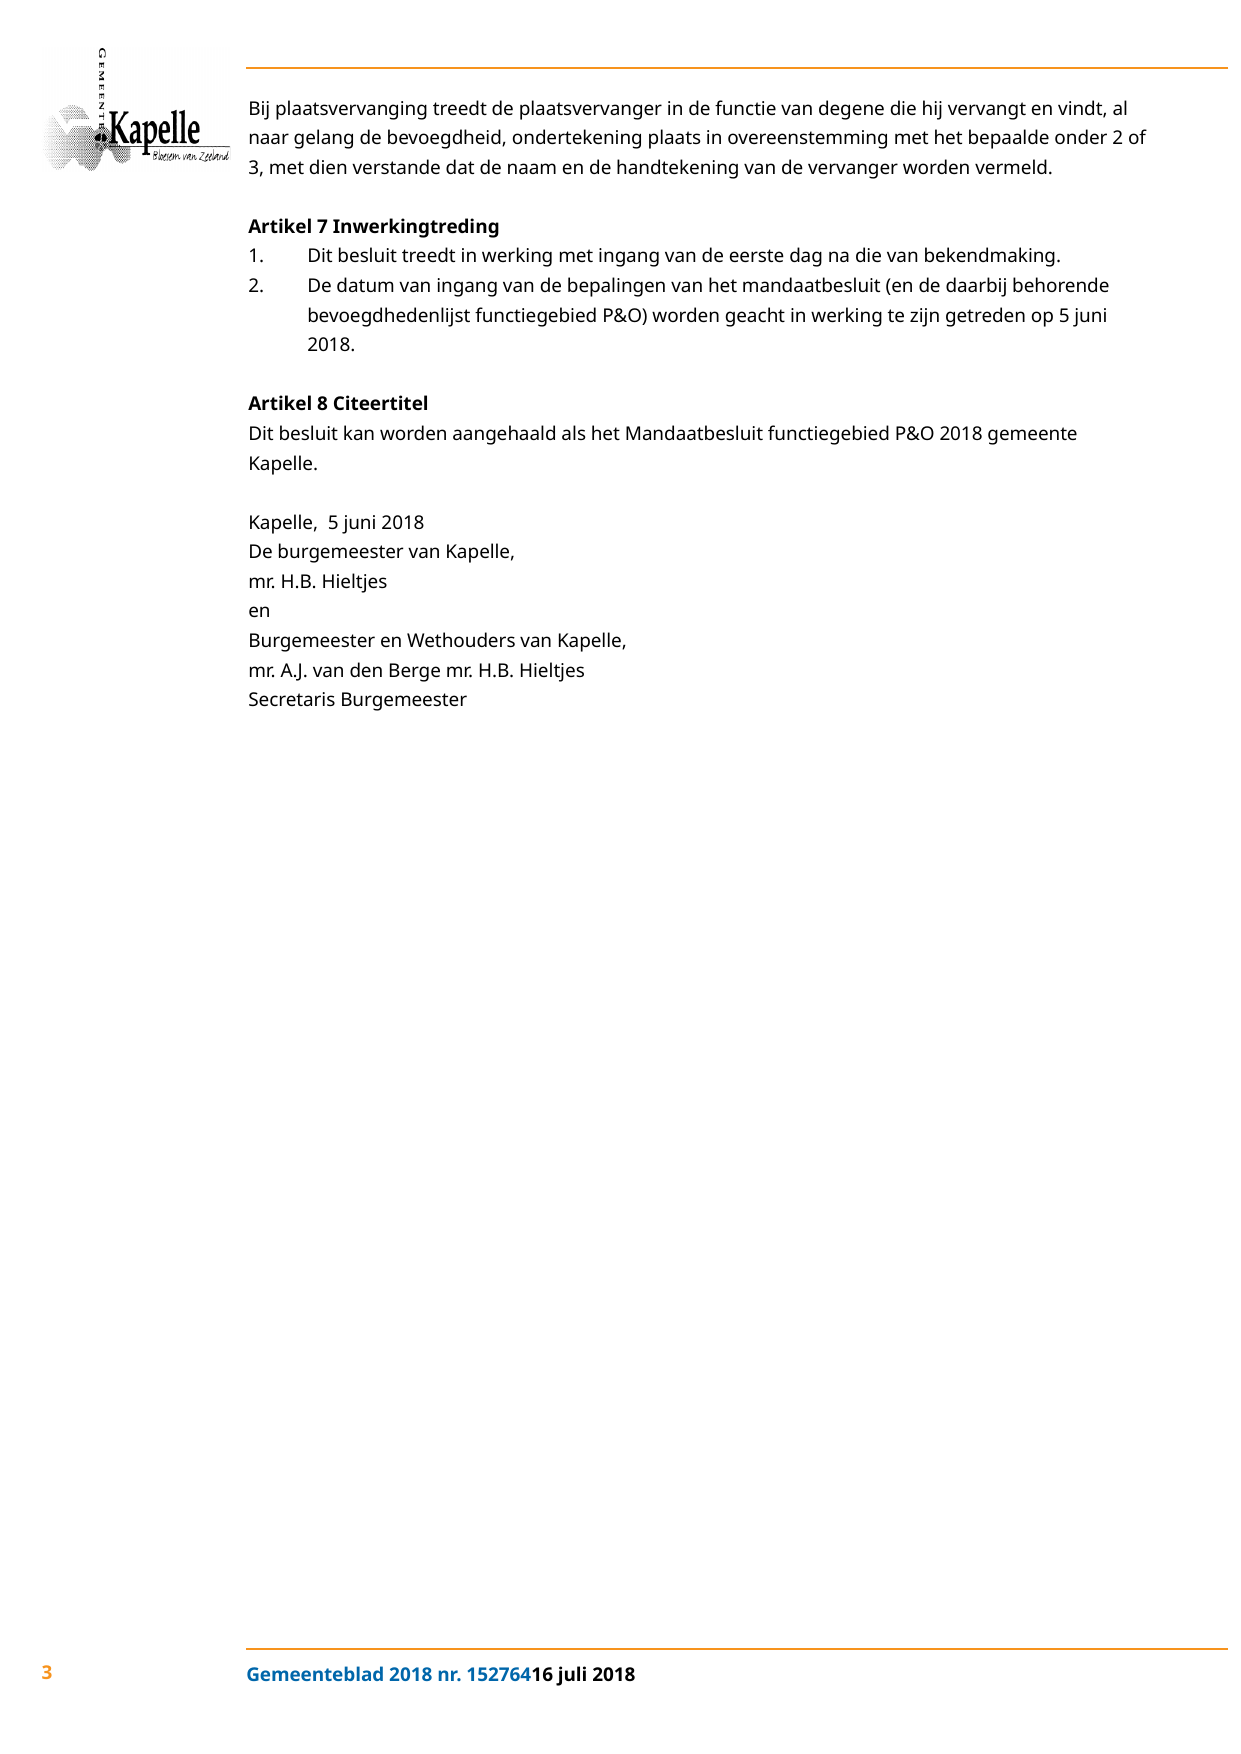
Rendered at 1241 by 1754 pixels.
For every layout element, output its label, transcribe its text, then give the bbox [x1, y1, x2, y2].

text Burgemeester en Wethouders van Kapelle, [248, 627, 1152, 653]
text Kapelle, 5 juni 2018 [248, 509, 1152, 535]
text De burgemeester van Kapelle, [248, 538, 1152, 564]
text Artikel 7 Inwerkingtreding [248, 213, 1152, 239]
text Secretaris Burgemeester [248, 686, 1152, 712]
text Dit besluit kan worden aangehaald als het Mandaatbesluit functiegebied P&O 2018 gemeente Kapelle. [248, 420, 1152, 476]
text mr. H.B. Hieltjes [248, 568, 1152, 594]
text Bij plaatsvervanging treedt de plaatsvervanger in de functie van degene die hij vervangt en vindt, al naar gelang de bevoegdheid, ondertekening plaats in overeenstemming met het bepaalde onder 2 of 3, met dien verstande dat de naam en de handtekening van de vervanger worden vermeld. [248, 95, 1152, 180]
list De datum van ingang van de bepalingen van het mandaatbesluit (en de daarbij behorende bevoegdhedenlijst functiegebied P&O) worden geacht in werking te zijn getreden op 5 juni 2018. [248, 272, 1152, 357]
text Artikel 8 Citeertitel [248, 391, 1152, 416]
picture [41, 47, 231, 172]
list Dit besluit treedt in werking met ingang van de eerste dag na die van bekendmaking. [248, 243, 1152, 268]
text mr. A.J. van den Berge mr. H.B. Hieltjes [248, 657, 1152, 683]
text en [248, 598, 1152, 623]
